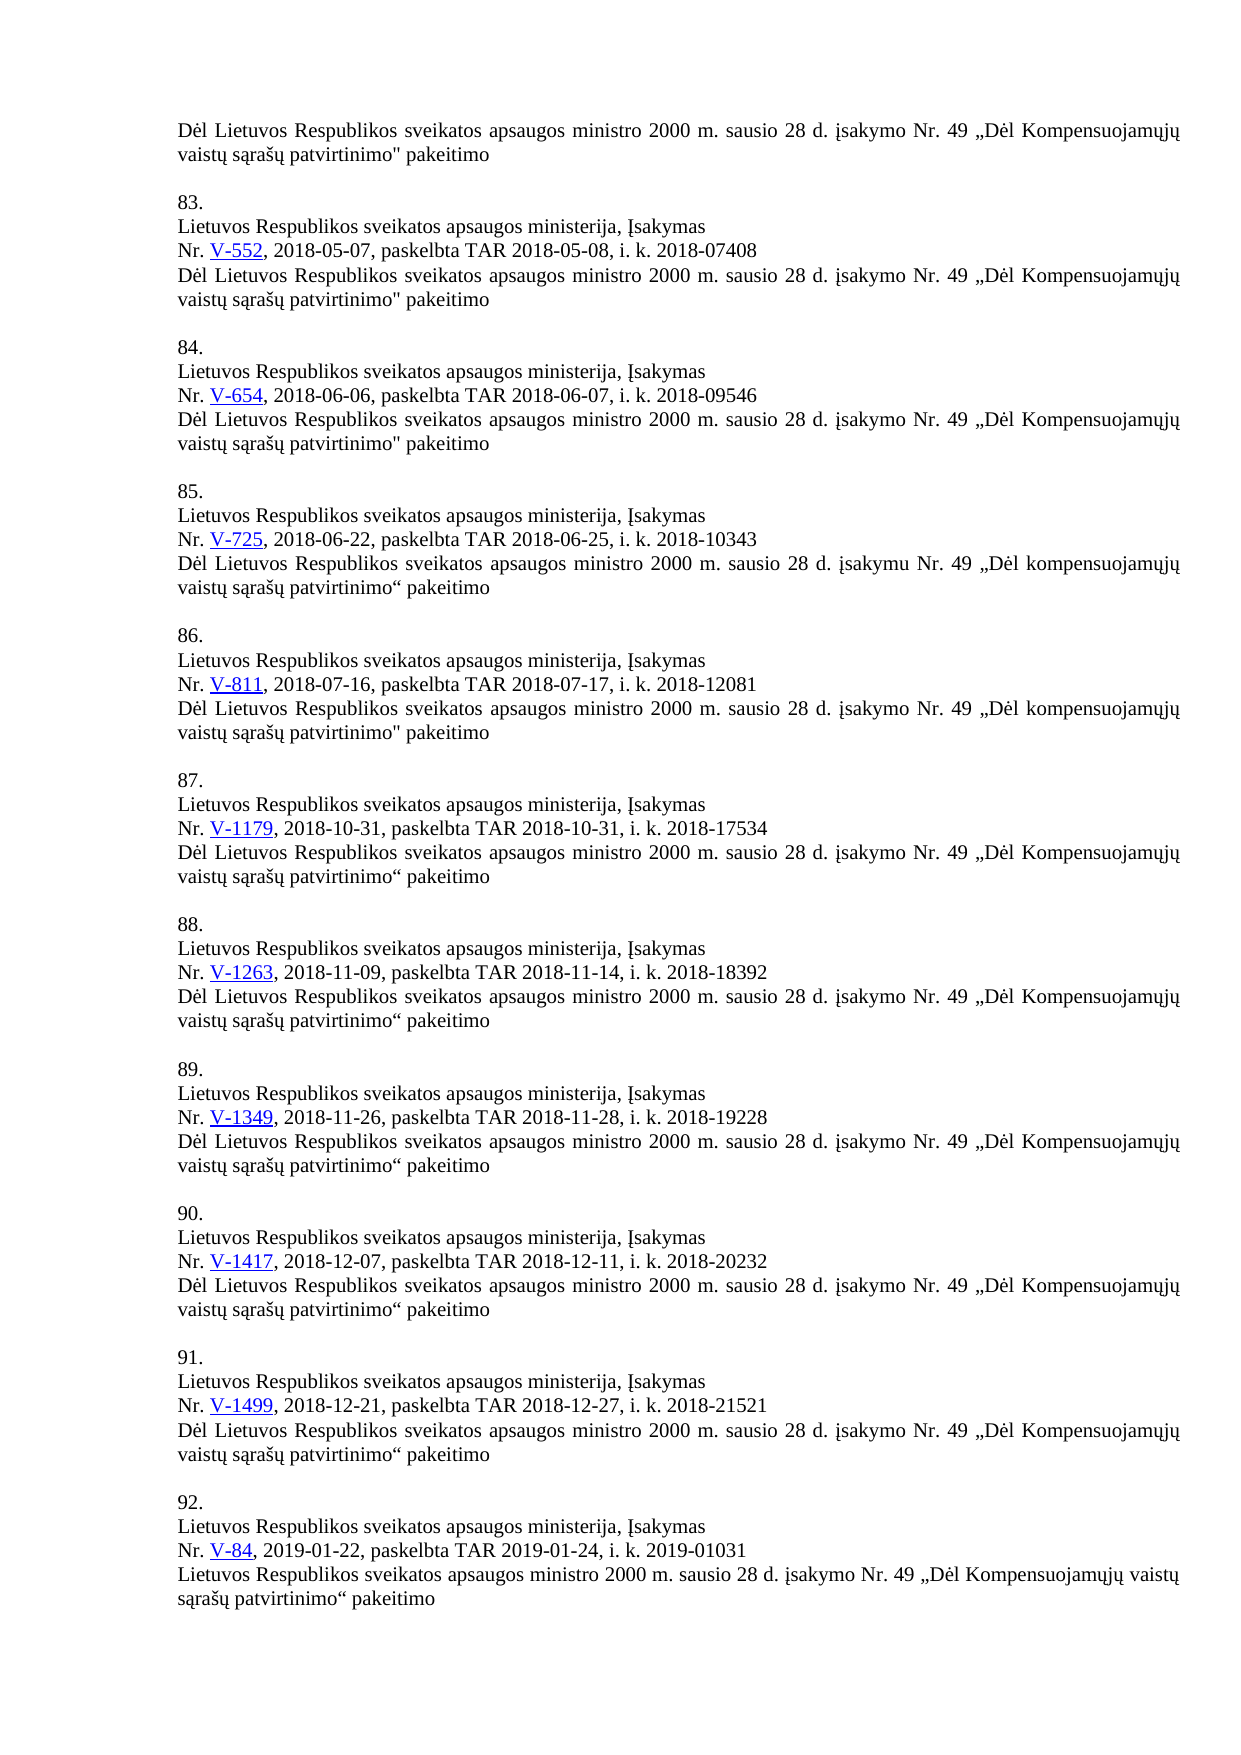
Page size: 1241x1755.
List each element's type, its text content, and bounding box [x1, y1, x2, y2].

text 89. [177, 1057, 1181, 1081]
text Dėl Lietuvos Respublikos sveikatos apsaugos ministro 2000 m. sausio 28 d. įsakymo Nr. 49 „Dėl Kompensuojamųjų vaistų sąrašų patvirtinimo" pakeitimo [177, 262, 1181, 311]
text Dėl Lietuvos Respublikos sveikatos apsaugos ministro 2000 m. sausio 28 d. įsakymo Nr. 49 „Dėl Kompensuojamųjų vaistų sąrašų patvirtinimo“ pakeitimo [177, 1417, 1181, 1466]
text Dėl Lietuvos Respublikos sveikatos apsaugos ministro 2000 m. sausio 28 d. įsakymo Nr. 49 „Dėl Kompensuojamųjų vaistų sąrašų patvirtinimo“ pakeitimo [177, 840, 1181, 888]
text 92. [177, 1490, 1181, 1514]
text Nr. V-1417, 2018-12-07, paskelbta TAR 2018-12-11, i. k. 2018-20232 [177, 1249, 1181, 1273]
text Lietuvos Respublikos sveikatos apsaugos ministerija, Įsakymas [177, 1514, 1181, 1538]
text Nr. V-811, 2018-07-16, paskelbta TAR 2018-07-17, i. k. 2018-12081 [177, 672, 1181, 696]
text 91. [177, 1345, 1181, 1369]
text Lietuvos Respublikos sveikatos apsaugos ministerija, Įsakymas [177, 647, 1181, 672]
text Lietuvos Respublikos sveikatos apsaugos ministerija, Įsakymas [177, 1225, 1181, 1249]
text Dėl Lietuvos Respublikos sveikatos apsaugos ministro 2000 m. sausio 28 d. įsakymo Nr. 49 „Dėl Kompensuojamųjų vaistų sąrašų patvirtinimo" pakeitimo [177, 118, 1181, 166]
text 86. [177, 623, 1181, 647]
text Lietuvos Respublikos sveikatos apsaugos ministerija, Įsakymas [177, 936, 1181, 960]
text Lietuvos Respublikos sveikatos apsaugos ministerija, Įsakymas [177, 214, 1181, 238]
text Lietuvos Respublikos sveikatos apsaugos ministerija, Įsakymas [177, 792, 1181, 816]
text Dėl Lietuvos Respublikos sveikatos apsaugos ministro 2000 m. sausio 28 d. įsakymo Nr. 49 „Dėl kompensuojamųjų vaistų sąrašų patvirtinimo" pakeitimo [177, 696, 1181, 744]
text 87. [177, 768, 1181, 792]
text 83. [177, 190, 1181, 214]
text Nr. V-84, 2019-01-22, paskelbta TAR 2019-01-24, i. k. 2019-01031 [177, 1538, 1181, 1562]
text Nr. V-725, 2018-06-22, paskelbta TAR 2018-06-25, i. k. 2018-10343 [177, 527, 1181, 551]
text Nr. V-552, 2018-05-07, paskelbta TAR 2018-05-08, i. k. 2018-07408 [177, 238, 1181, 262]
text Lietuvos Respublikos sveikatos apsaugos ministerija, Įsakymas [177, 503, 1181, 527]
text 84. [177, 335, 1181, 359]
text Nr. V-1179, 2018-10-31, paskelbta TAR 2018-10-31, i. k. 2018-17534 [177, 816, 1181, 840]
text Dėl Lietuvos Respublikos sveikatos apsaugos ministro 2000 m. sausio 28 d. įsakymo Nr. 49 „Dėl Kompensuojamųjų vaistų sąrašų patvirtinimo“ pakeitimo [177, 984, 1181, 1032]
text Lietuvos Respublikos sveikatos apsaugos ministerija, Įsakymas [177, 1369, 1181, 1393]
text Lietuvos Respublikos sveikatos apsaugos ministerija, Įsakymas [177, 1081, 1181, 1105]
text Nr. V-1349, 2018-11-26, paskelbta TAR 2018-11-28, i. k. 2018-19228 [177, 1105, 1181, 1129]
text Nr. V-654, 2018-06-06, paskelbta TAR 2018-06-07, i. k. 2018-09546 [177, 383, 1181, 407]
text Nr. V-1499, 2018-12-21, paskelbta TAR 2018-12-27, i. k. 2018-21521 [177, 1393, 1181, 1417]
text Lietuvos Respublikos sveikatos apsaugos ministro 2000 m. sausio 28 d. įsakymo Nr. 49 „Dėl Kompensuojamųjų vaistų sąrašų patvirtinimo“ pakeitimo [177, 1562, 1181, 1610]
text 90. [177, 1201, 1181, 1225]
text Dėl Lietuvos Respublikos sveikatos apsaugos ministro 2000 m. sausio 28 d. įsakymo Nr. 49 „Dėl Kompensuojamųjų vaistų sąrašų patvirtinimo" pakeitimo [177, 407, 1181, 455]
text Dėl Lietuvos Respublikos sveikatos apsaugos ministro 2000 m. sausio 28 d. įsakymu Nr. 49 „Dėl kompensuojamųjų vaistų sąrašų patvirtinimo“ pakeitimo [177, 551, 1181, 599]
text Dėl Lietuvos Respublikos sveikatos apsaugos ministro 2000 m. sausio 28 d. įsakymo Nr. 49 „Dėl Kompensuojamųjų vaistų sąrašų patvirtinimo“ pakeitimo [177, 1129, 1181, 1177]
text 85. [177, 479, 1181, 503]
text 88. [177, 912, 1181, 936]
text Nr. V-1263, 2018-11-09, paskelbta TAR 2018-11-14, i. k. 2018-18392 [177, 960, 1181, 984]
text Dėl Lietuvos Respublikos sveikatos apsaugos ministro 2000 m. sausio 28 d. įsakymo Nr. 49 „Dėl Kompensuojamųjų vaistų sąrašų patvirtinimo“ pakeitimo [177, 1273, 1181, 1321]
text Lietuvos Respublikos sveikatos apsaugos ministerija, Įsakymas [177, 359, 1181, 383]
